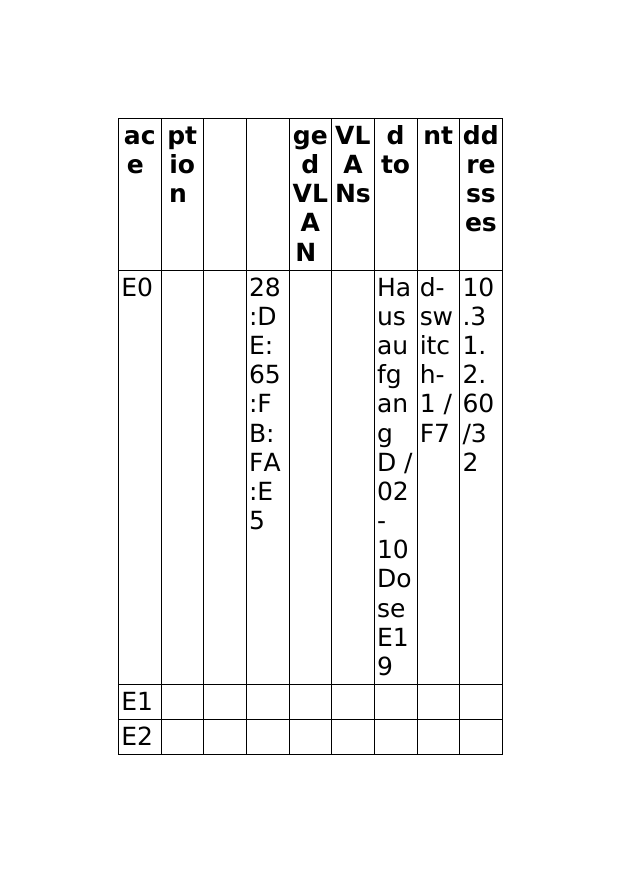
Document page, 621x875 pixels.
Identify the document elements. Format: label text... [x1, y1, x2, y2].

table_cell [460, 720, 502, 754]
table_header [247, 119, 289, 270]
table_header [204, 119, 246, 270]
table_cell [375, 720, 417, 754]
table_cell 10.31.2.60/32 [460, 271, 502, 684]
table_cell [375, 685, 417, 719]
table_cell [332, 271, 374, 684]
table_cell [162, 271, 203, 684]
table_cell E0 [119, 271, 161, 684]
table_cell [460, 685, 502, 719]
table_cell [418, 685, 459, 719]
table_header ddresses [460, 119, 502, 270]
table_cell [290, 271, 331, 684]
table_cell d-switch-1 / F7 [418, 271, 459, 684]
table_cell [162, 720, 203, 754]
table_header d to [375, 119, 417, 270]
table_cell [290, 685, 331, 719]
table_header VLANs [332, 119, 374, 270]
table_cell E2 [119, 720, 161, 754]
table_cell 28:DE:65:FB:FA:E5 [247, 271, 289, 684]
table_cell [332, 685, 374, 719]
table_cell [162, 685, 203, 719]
table_cell E1 [119, 685, 161, 719]
table_header ace [119, 119, 161, 270]
table_cell [290, 720, 331, 754]
table_cell [204, 720, 246, 754]
table_header ption [162, 119, 203, 270]
table_cell [332, 720, 374, 754]
table_cell [247, 685, 289, 719]
table_cell Hausaufgang D / 02-10 Dose E19 [375, 271, 417, 684]
table_cell [247, 720, 289, 754]
table_cell [204, 685, 246, 719]
table_cell [418, 720, 459, 754]
table_header nt [418, 119, 459, 270]
table_header ged VLAN [290, 119, 331, 270]
table_cell [204, 271, 246, 684]
